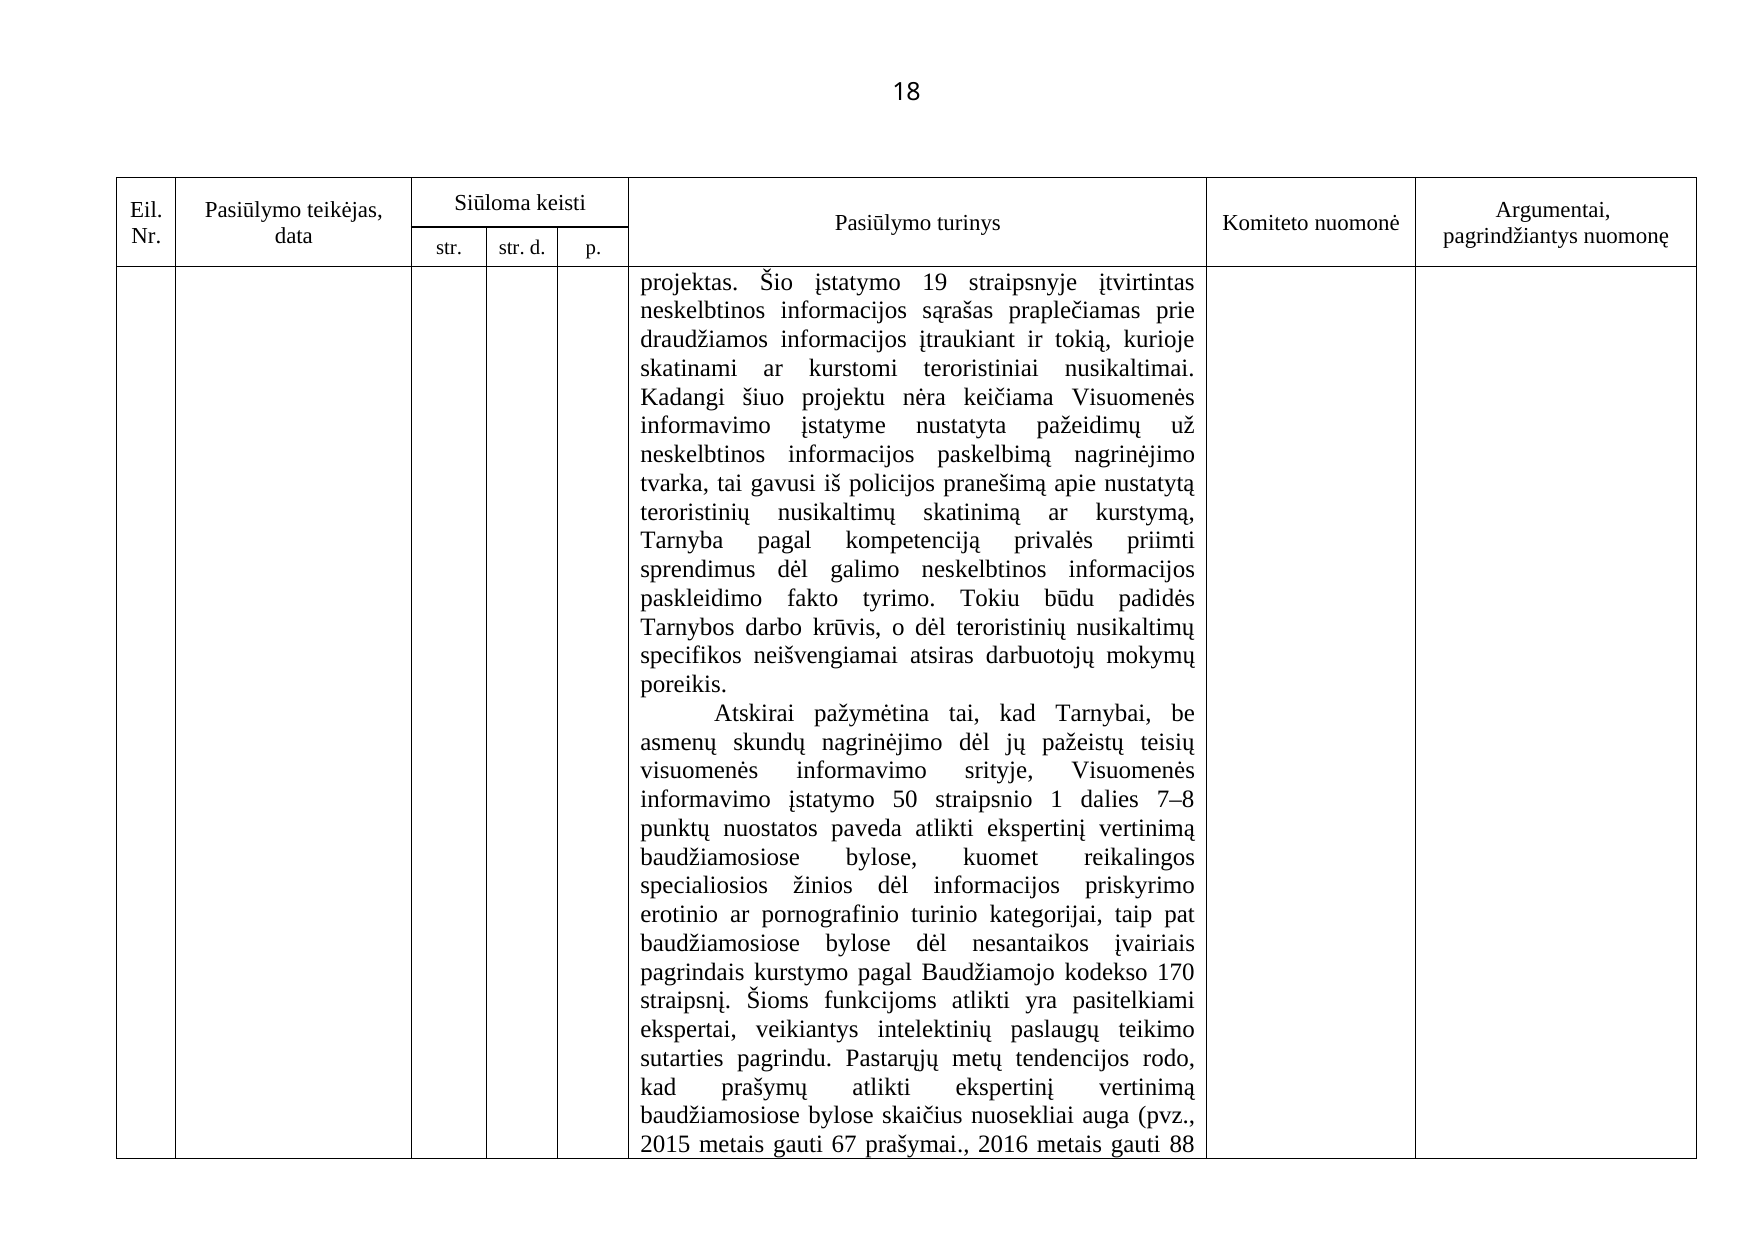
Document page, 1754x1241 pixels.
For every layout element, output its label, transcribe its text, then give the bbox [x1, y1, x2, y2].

table_cell projektas. Šio įstatymo 19 straipsnyje įtvirtintas neskelbtinos informacijos sąrašas praplečiamas prie draudžiamos informacijos įtraukiant ir tokią, kurioje skatinami ar kurstomi teroristiniai nusikaltimai. Kadangi šiuo projektu nėra keičiama Visuomenės informavimo įstatyme nustatyta pažeidimų už neskelbtinos informacijos paskelbimą nagrinėjimo tvarka, tai gavusi iš policijos pranešimą apie nustatytą teroristinių nusikaltimų skatinimą ar kurstymą, Tarnyba pagal kompetenciją privalės priimti sprendimus dėl galimo neskelbtinos informacijos paskleidimo fakto tyrimo. Tokiu būdu padidės Tarnybos darbo krūvis, o dėl teroristinių nusikaltimų specifikos neišvengiamai atsiras darbuotojų mokymų poreikis. Atskirai pažymėtina tai, kad Tarnybai, be asmenų skundų nagrinėjimo dėl jų pažeistų teisių visuomenės informavimo srityje, Visuomenės informavimo įstatymo 50 straipsnio 1 dalies 7–8 punktų nuostatos paveda atlikti ekspertinį vertinimą baudžiamosiose bylose, kuomet reikalingos specialiosios žinios dėl informacijos priskyrimo erotinio ar pornografinio turinio kategorijai, taip pat baudžiamosiose bylose dėl nesantaikos įvairiais pagrindais kurstymo pagal Baudžiamojo kodekso 170 straipsnį. Šioms funkcijoms atlikti yra pasitelkiami ekspertai, veikiantys intelektinių paslaugų teikimo sutarties pagrindu. Pastarųjų metų tendencijos rodo, kad prašymų atlikti ekspertinį vertinimą baudžiamosiose bylose skaičius nuosekliai auga (pvz., 2015 metais gauti 67 prašymai., 2016 metais gauti 88 [629, 267, 1206, 1158]
table_header Pasiūlymo teikėjas, data [176, 178, 411, 266]
table_cell [487, 267, 557, 1158]
table_cell [117, 267, 175, 1158]
table_header Komiteto nuomonė [1207, 178, 1415, 266]
table_cell str. [412, 228, 486, 266]
table_header Siūloma keisti [412, 178, 628, 226]
table_cell [1207, 267, 1415, 1158]
table_header Eil. Nr. [117, 178, 175, 266]
table_header Argumentai, pagrindžiantys nuomonę [1416, 178, 1696, 266]
table_cell p. [558, 228, 628, 266]
table_cell [558, 267, 628, 1158]
table_cell [176, 267, 411, 1158]
table_cell [412, 267, 486, 1158]
table_cell str. d. [487, 228, 557, 266]
table_cell [1416, 267, 1696, 1158]
table_header Pasiūlymo turinys [629, 178, 1206, 266]
